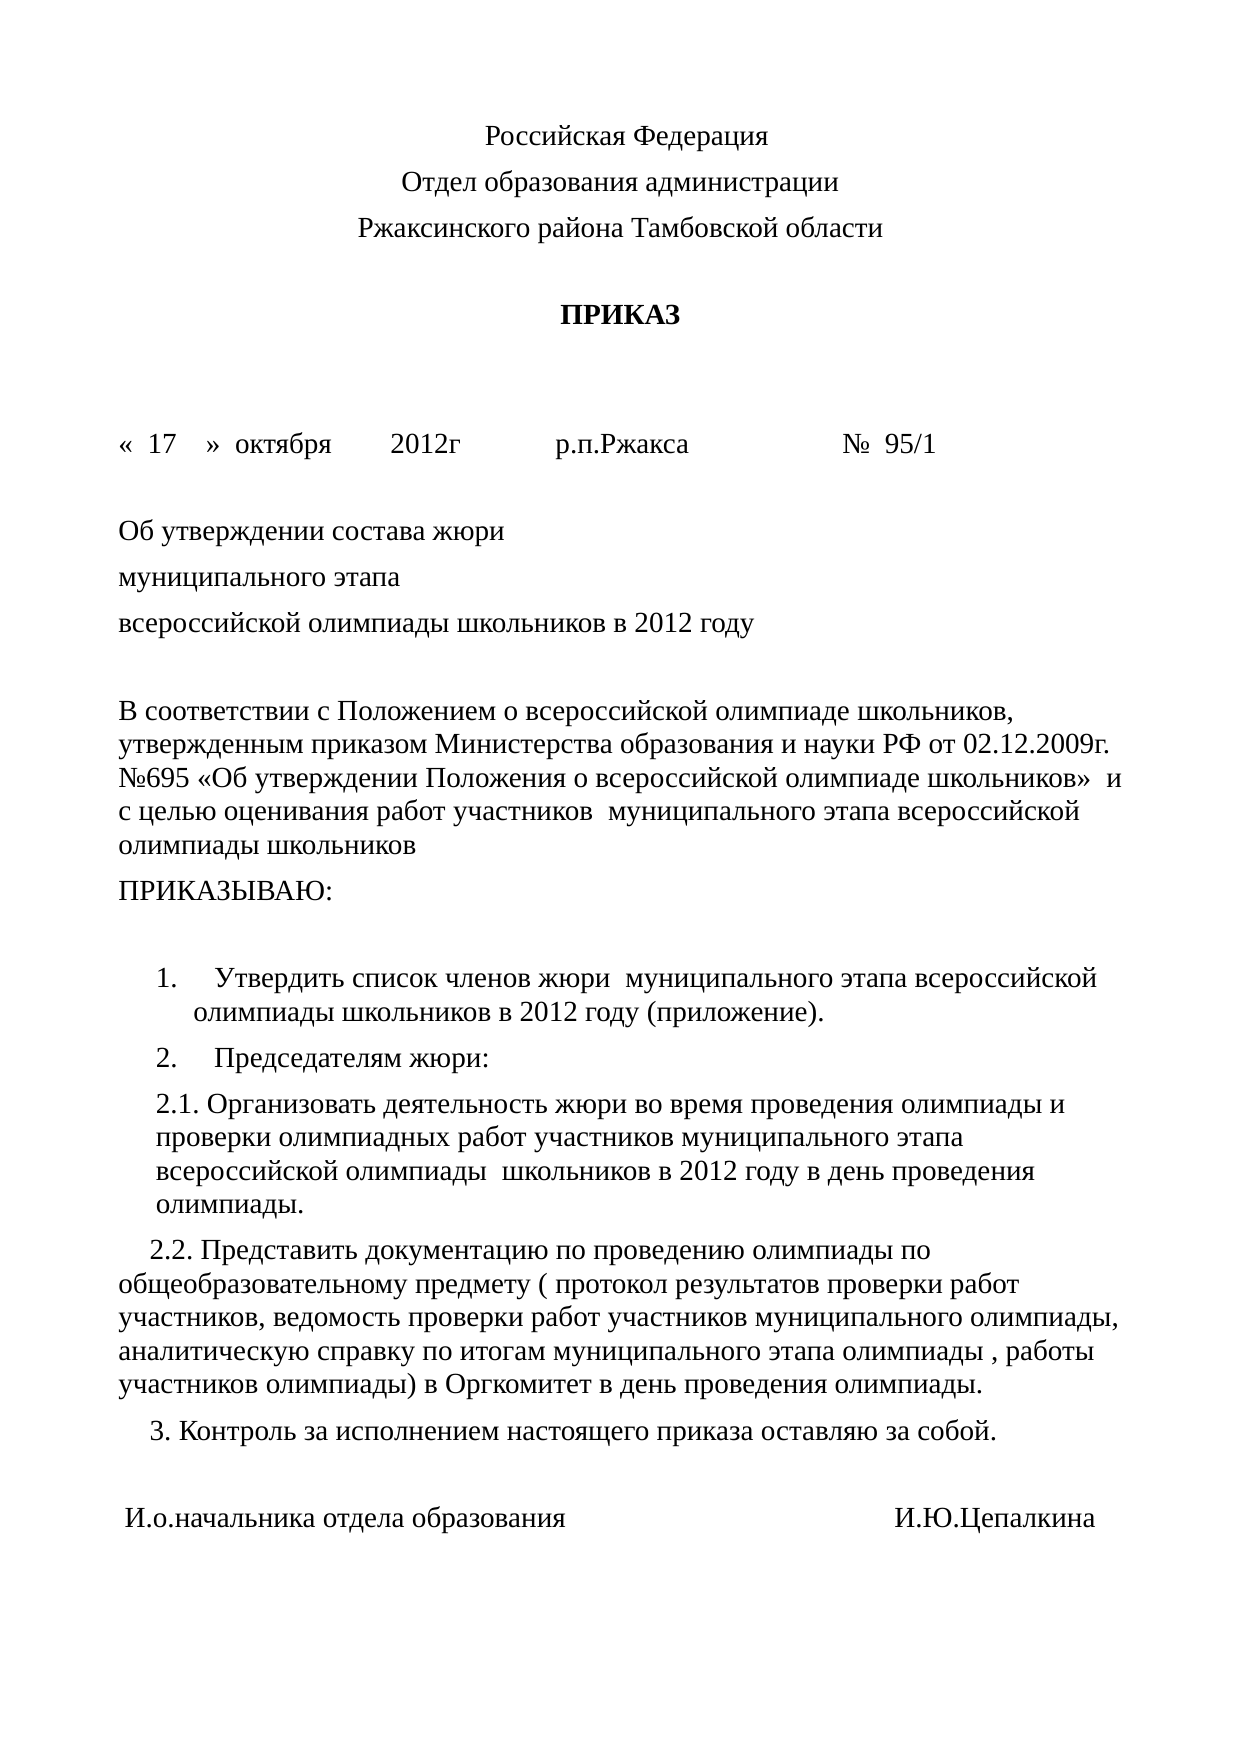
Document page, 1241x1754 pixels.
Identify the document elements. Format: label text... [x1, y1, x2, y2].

text Об утверждении состава жюри [118, 513, 1122, 547]
text муниципального этапа [118, 559, 1122, 593]
text всероссийской олимпиады школьников в 2012 году [118, 605, 1122, 639]
text 2.2. Представить документацию по проведению олимпиады по общеобразовательному предмету ( протокол результатов проверки работ участников, ведомость проверки работ участников муниципального олимпиады, аналитическую справку по итогам муниципального этапа олимпиады , работы участников олимпиады) в Оргкомитет в день проведения олимпиады. [118, 1232, 1122, 1400]
text ПРИКАЗ [118, 297, 1122, 331]
text Отдел образования администрации [118, 164, 1122, 198]
text 1. Утвердить список членов жюри муниципального этапа всероссийской олимпиады школьников в 2012 году (приложение). [156, 960, 1122, 1027]
text 2. Председателям жюри: [156, 1040, 1122, 1073]
text « 17 » октября 2012г р.п.Ржакса № 95/1 [118, 426, 1122, 459]
text 2.1. Организовать деятельность жюри во время проведения олимпиады и проверки олимпиадных работ участников муниципального этапа всероссийской олимпиады школьников в 2012 году в день проведения олимпиады. [156, 1086, 1122, 1220]
text ПРИКАЗЫВАЮ: [118, 873, 1122, 906]
text Ржаксинского района Тамбовской области [118, 210, 1122, 244]
text В соответствии с Положением о всероссийской олимпиаде школьников, утвержденным приказом Министерства образования и науки РФ от 02.12.2009г. №695 «Об утверждении Положения о всероссийской олимпиаде школьников» и с целью оценивания работ участников муниципального этапа всероссийской олимпиады школьников [118, 693, 1122, 860]
text 3. Контроль за исполнением настоящего приказа оставляю за собой. [118, 1413, 1122, 1446]
text И.о.начальника отдела образования И.Ю.Цепалкина [118, 1500, 1122, 1533]
text Российская Федерация [118, 118, 1122, 152]
